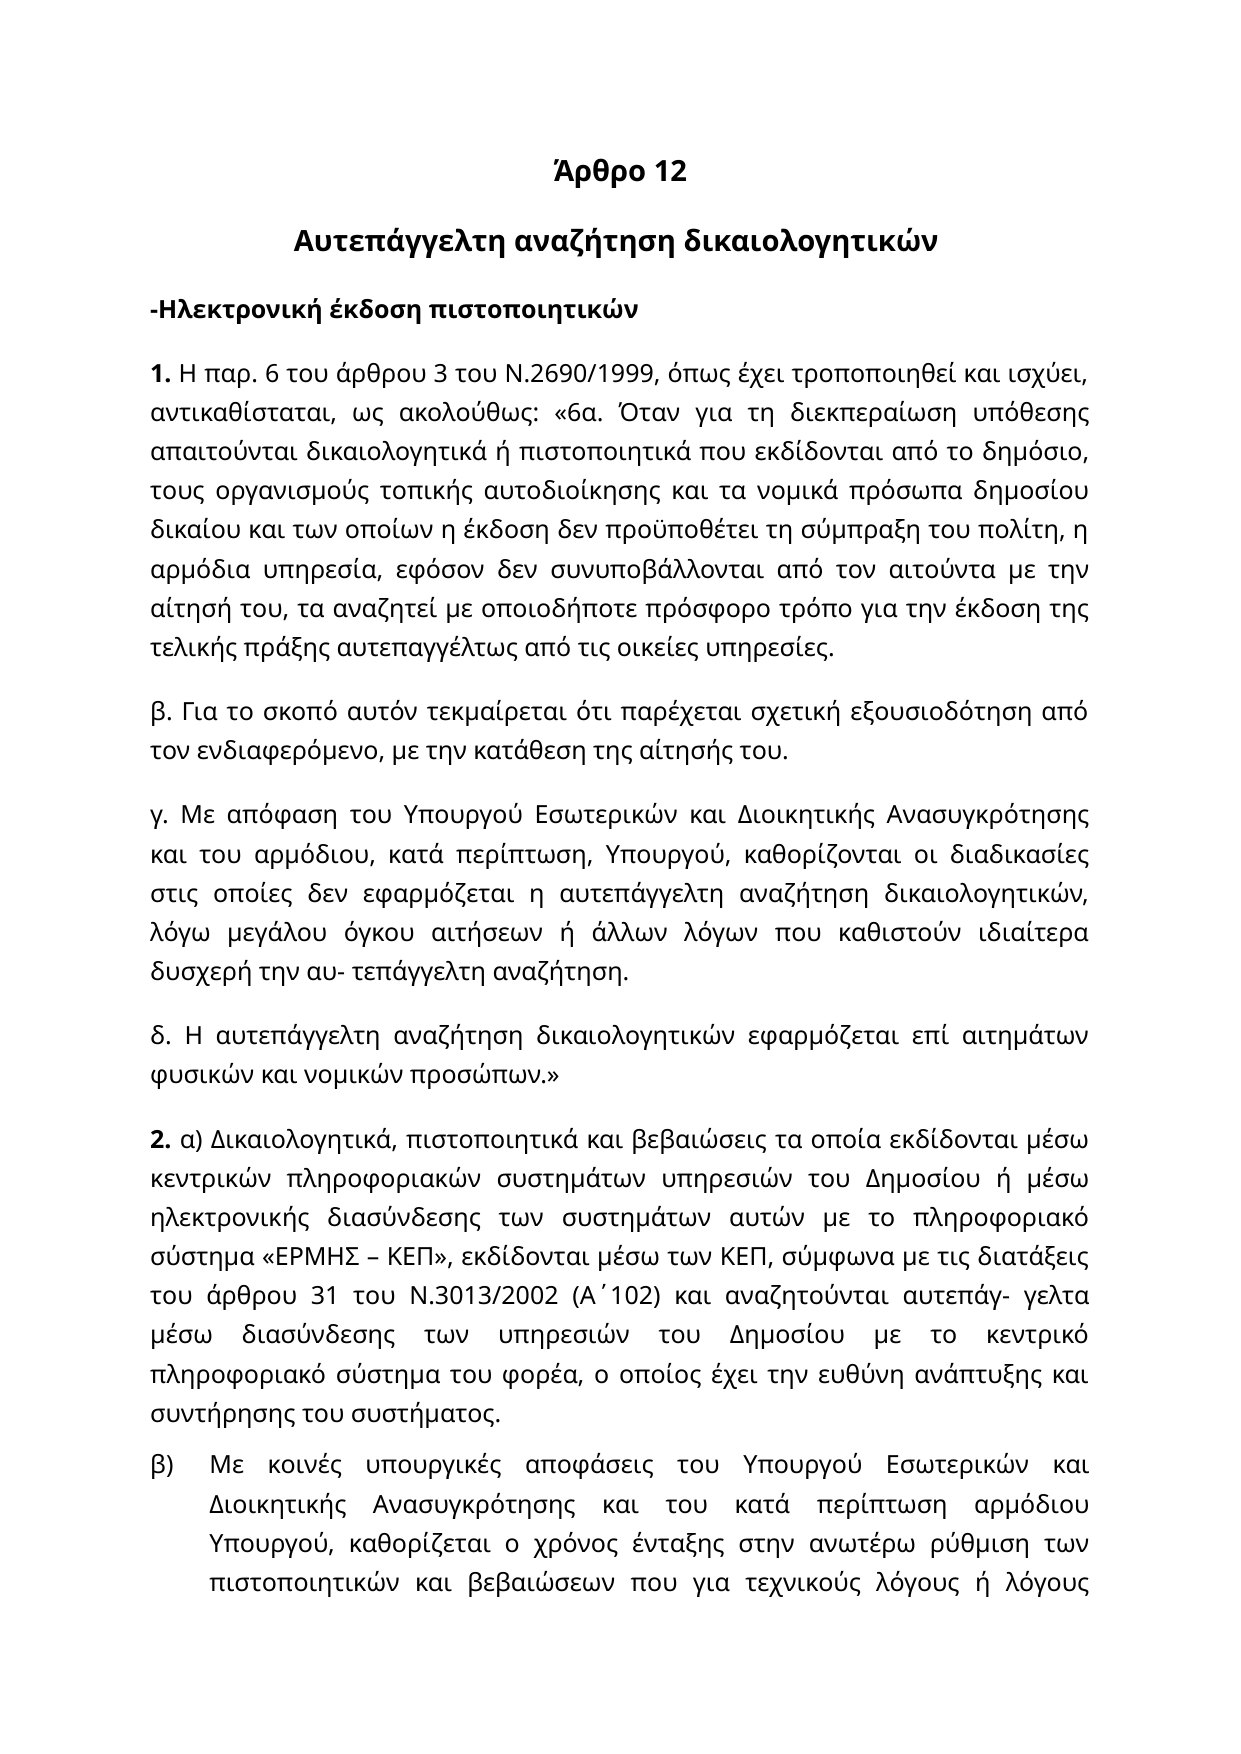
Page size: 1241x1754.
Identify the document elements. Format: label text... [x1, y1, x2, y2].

subtitle Αυτεπάγγελτη αναζήτηση δικαιολογητικών [150, 221, 1090, 260]
text β. Για το σκοπό αυτόν τεκμαίρεται ότι παρέχεται σχετική εξουσιοδότηση από τον ενδιαφερόμενο, με την κατάθεση της αίτησής του. [150, 694, 1090, 767]
text δ. Η αυτεπάγγελτη αναζήτηση δικαιολογητικών εφαρμόζεται επί αιτημάτων φυσικών και νομικών προσώπων.» [150, 1018, 1090, 1091]
text γ. Με απόφαση του Υπουργού Εσωτερικών και Διοικητικής Ανασυγκρότησης και του αρμόδιου, κατά περίπτωση, Υπουργού, καθορίζονται οι διαδικασίες στις οποίες δεν εφαρμόζεται η αυτεπάγγελτη αναζήτηση δικαιολογητικών, λόγω μεγάλου όγκου αιτήσεων ή άλλων λόγων που καθιστούν ιδιαίτερα δυσχερή την αυ- τεπάγγελτη αναζήτηση. [150, 797, 1090, 988]
text -Ηλεκτρονική έκδοση πιστοποιητικών [150, 291, 1090, 325]
list β) Με κοινές υπουργικές αποφάσεις του Υπουργού Εσωτερικών και Διοικητικής Ανασυγκρότησης και του κατά περίπτωση αρμόδιου Υπουργού, καθορίζεται ο χρόνος ένταξης στην ανωτέρω ρύθμιση των πιστοποιητικών και βεβαιώσεων που για τεχνικούς λόγους ή λόγους [150, 1447, 1090, 1599]
text 1. Η παρ. 6 του άρθρου 3 του Ν.2690/1999, όπως έχει τροποποιηθεί και ισχύει, αντικαθίσταται, ως ακολούθως: «6α. Όταν για τη διεκπεραίωση υπόθεσης απαιτούνται δικαιολογητικά ή πιστοποιητικά που εκδίδονται από το δημόσιο, τους οργανισμούς τοπικής αυτοδιοίκησης και τα νομικά πρόσωπα δημοσίου δικαίου και των οποίων η έκδοση δεν προϋποθέτει τη σύμπραξη του πολίτη, η αρμόδια υπηρεσία, εφόσον δεν συνυποβάλλονται από τον αιτούντα με την αίτησή του, τα αναζητεί με οποιοδήποτε πρόσφορο τρόπο για την έκδοση της τελικής πράξης αυτεπαγγέλτως από τις οικείες υπηρεσίες. [150, 355, 1090, 664]
text 2. α) Δικαιολογητικά, πιστοποιητικά και βεβαιώσεις τα οποία εκδίδονται μέσω κεντρικών πληροφοριακών συστημάτων υπηρεσιών του Δημοσίου ή μέσω ηλεκτρονικής διασύνδεσης των συστημάτων αυτών με το πληροφοριακό σύστημα «ΕΡΜΗΣ – ΚΕΠ», εκδίδονται μέσω των ΚΕΠ, σύμφωνα με τις διατάξεις του άρθρου 31 του Ν.3013/2002 (Α΄102) και αναζητούνται αυτεπάγ- γελτα μέσω διασύνδεσης των υπηρεσιών του Δημοσίου με το κεντρικό πληροφοριακό σύστημα του φορέα, ο οποίος έχει την ευθύνη ανάπτυξης και συντήρησης του συστήματος. [150, 1121, 1090, 1429]
subtitle Άρθρο 12 [150, 150, 1090, 190]
